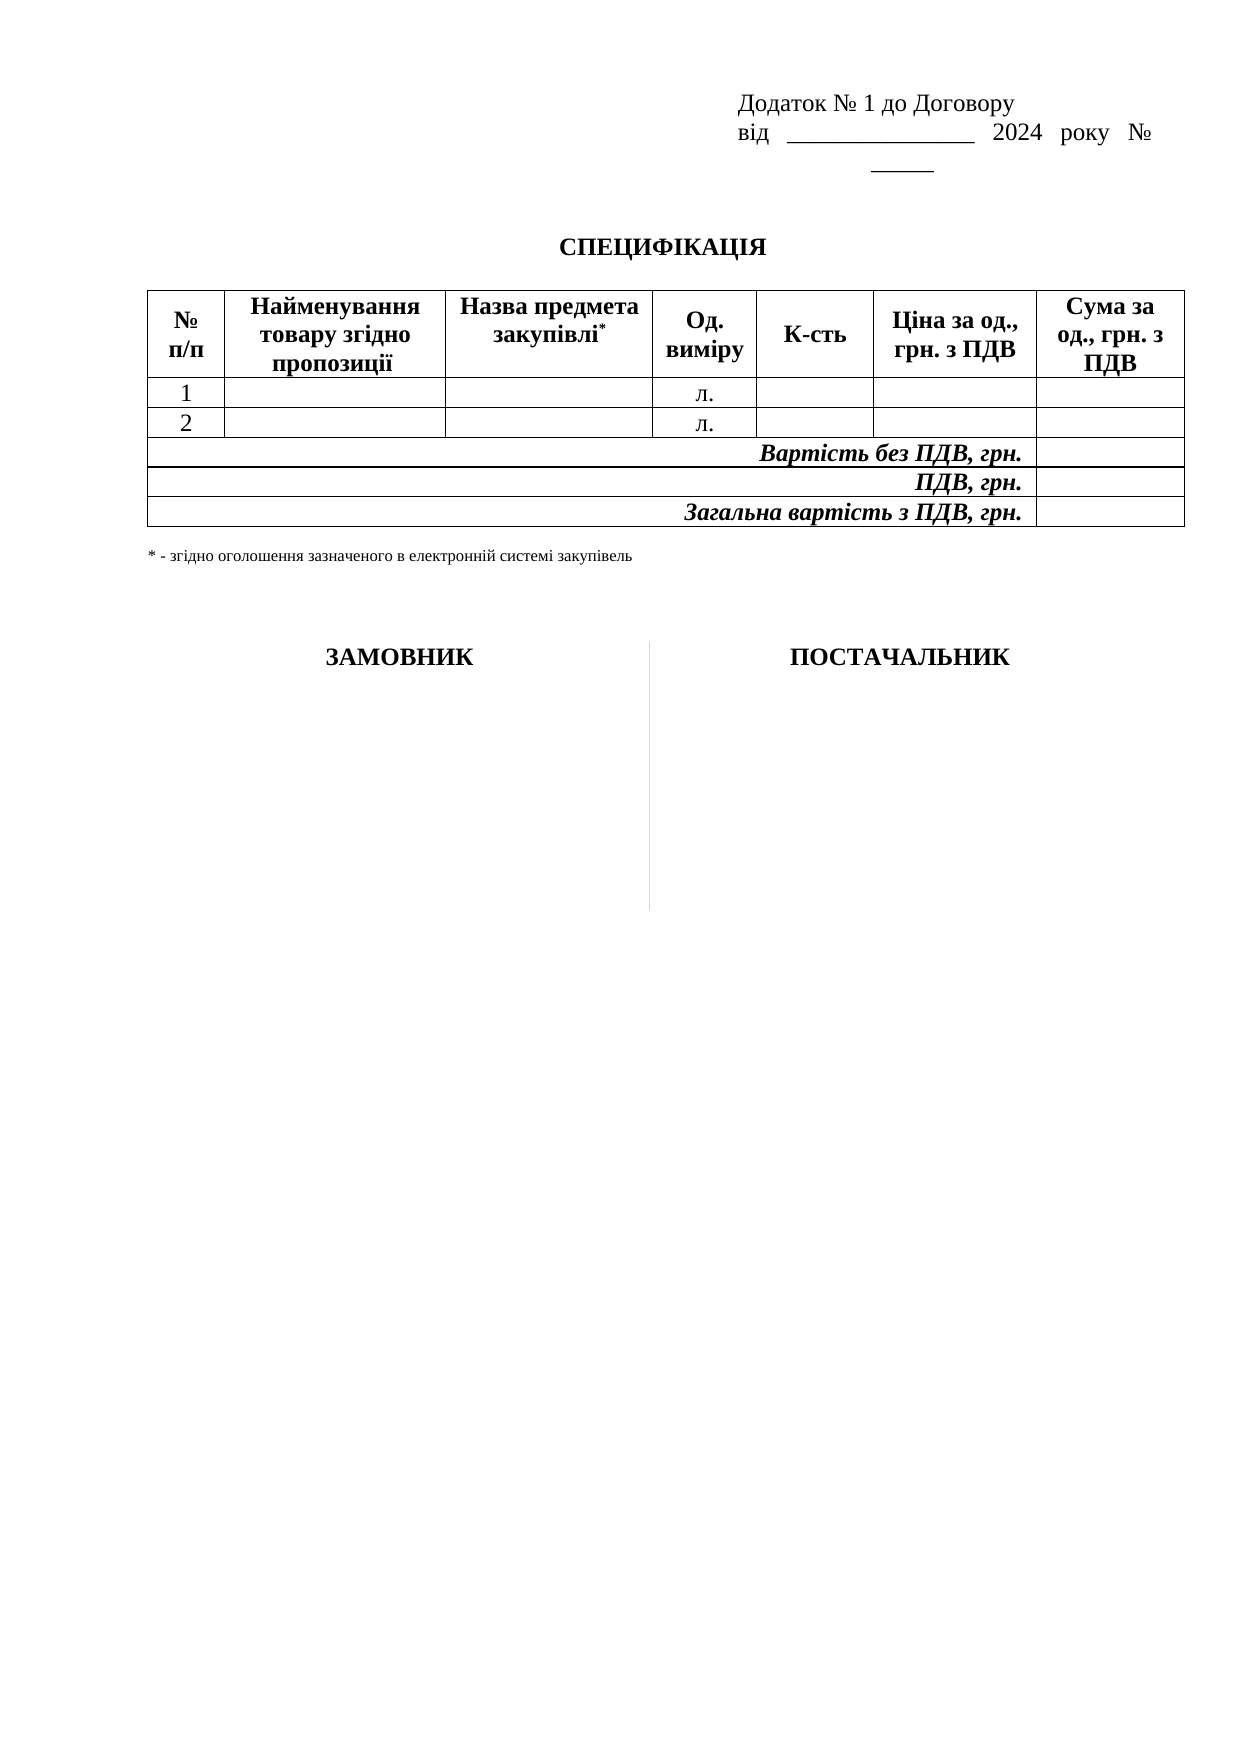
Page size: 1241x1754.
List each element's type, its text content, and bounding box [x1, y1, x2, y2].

table_cell 2 [148, 408, 224, 437]
table_header Найменування товару згідно пропозиції [225, 291, 445, 377]
table_header К-сть [757, 291, 873, 377]
table_cell [1037, 408, 1184, 437]
table_cell [874, 378, 1036, 407]
table_cell л. [653, 408, 756, 437]
table_header ПОСТАЧАЛЬНИК [650, 642, 1150, 910]
table_cell [757, 378, 873, 407]
text СПЕЦИФІКАЦІЯ [148, 232, 1152, 261]
table_cell [1037, 468, 1184, 496]
table_cell [446, 408, 652, 437]
table_cell Загальна вартість з ПДВ, грн. [148, 497, 1036, 526]
table_header Ціна за од., грн. з ПДВ [874, 291, 1036, 377]
table_cell [225, 378, 445, 407]
table_cell [1037, 438, 1184, 466]
table_cell 1 [148, 378, 224, 407]
table_header ЗАМОВНИК [149, 642, 649, 910]
table_cell ПДВ, грн. [148, 468, 1036, 496]
table_header Од. виміру [653, 291, 756, 377]
table_header Сума за од., грн. з ПДВ [1037, 291, 1184, 377]
table_cell [1037, 378, 1184, 407]
table_cell [874, 408, 1036, 437]
table_cell [1037, 497, 1184, 526]
text від _______________ 2024 року № _____ [738, 117, 1152, 175]
table_cell [446, 378, 652, 407]
table_header Назва предмета закупівлі* [446, 291, 652, 377]
table_cell Вартість без ПДВ, грн. [148, 438, 1036, 466]
text * - згідно оголошення зазначеного в електронній системі закупівель [148, 546, 1152, 565]
text Додаток № 1 до Договору [738, 88, 1152, 117]
table_cell л. [653, 378, 756, 407]
table_cell [757, 408, 873, 437]
table_cell [225, 408, 445, 437]
table_header № п/п [148, 291, 224, 377]
